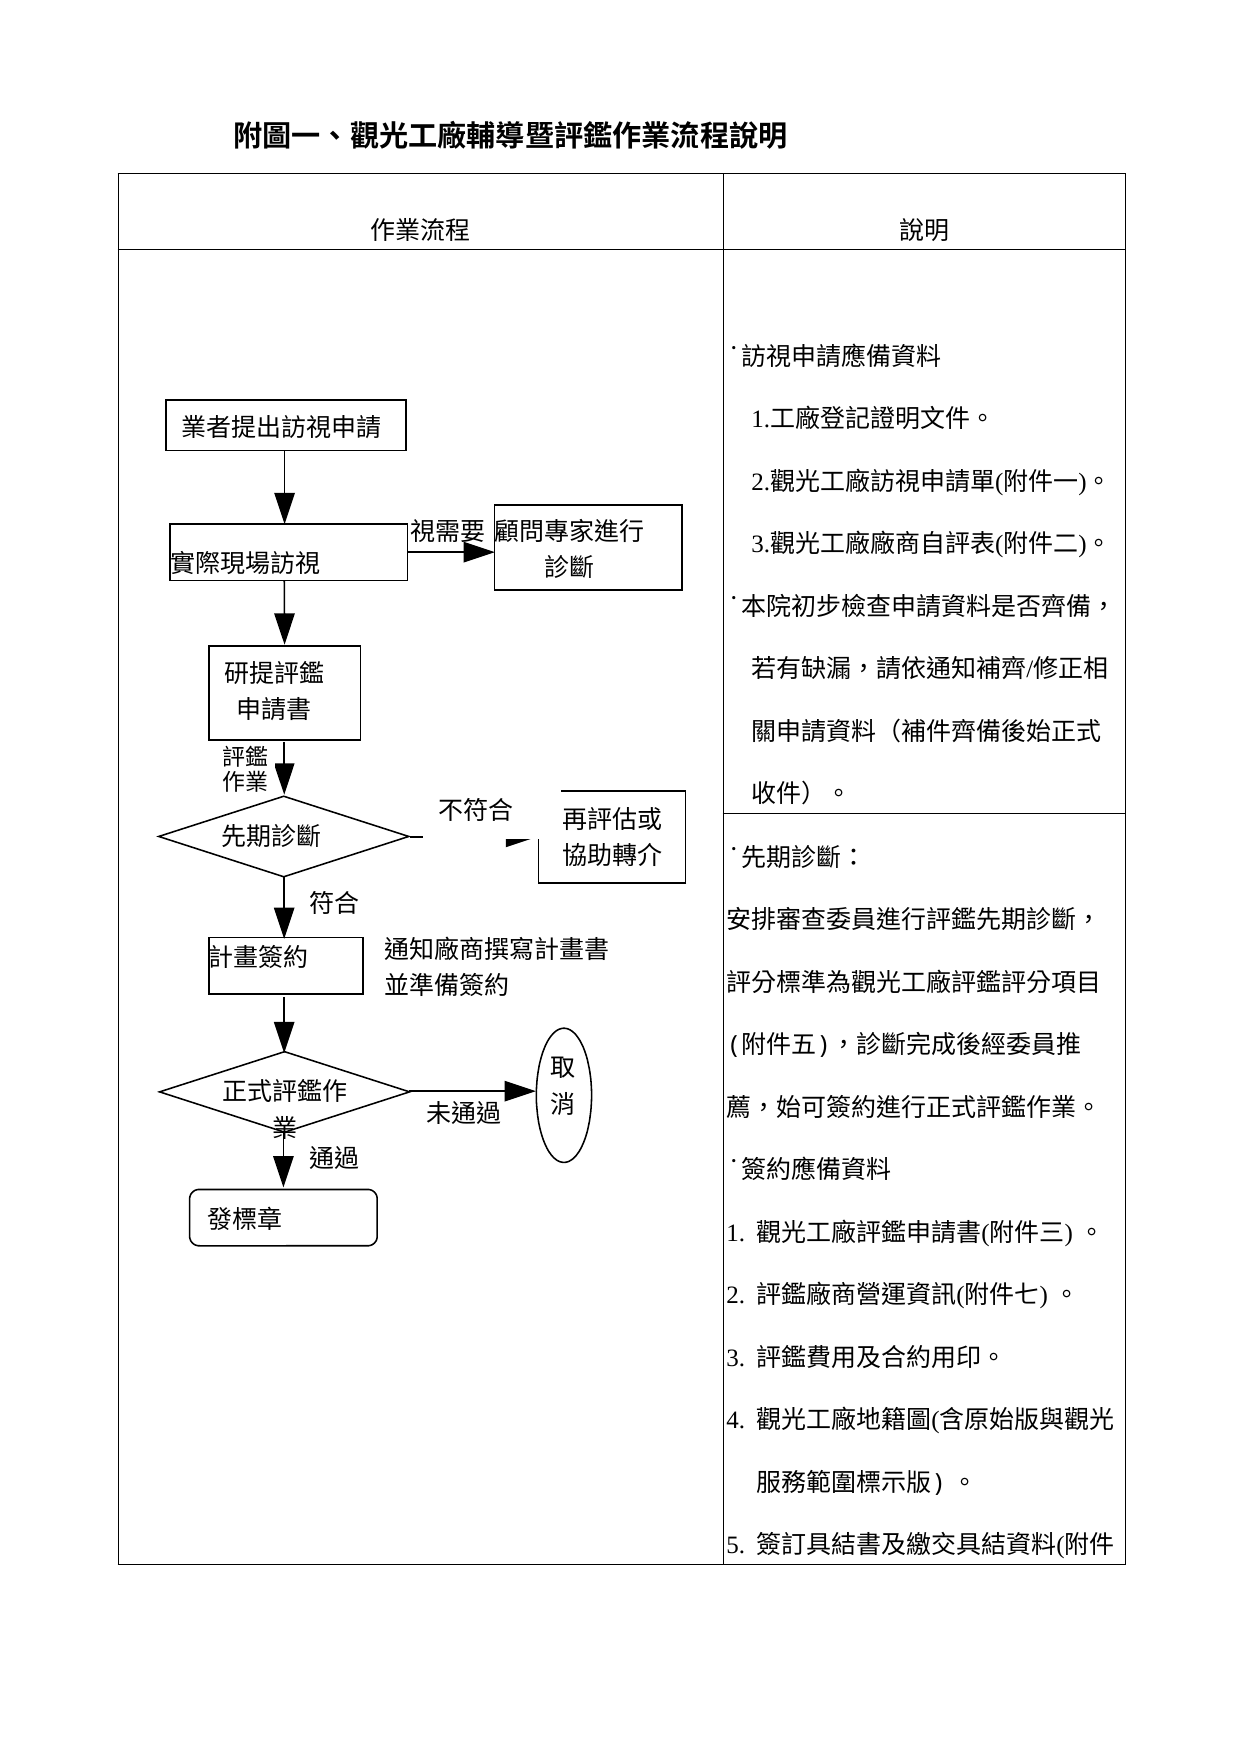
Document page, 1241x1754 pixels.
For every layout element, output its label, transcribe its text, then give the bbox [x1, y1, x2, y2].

table_header 說明 [724, 174, 1125, 249]
table_header 作業流程 [119, 174, 723, 249]
table_cell [119, 250, 723, 1564]
text 附圖一、觀光工廠輔導暨評鑑作業流程說明 [233, 112, 1122, 154]
table_cell ˙先期診斷： 安排審查委員進行評鑑先期診斷，評分標準為觀光工廠評鑑評分項目(附件五)，診斷完成後經委員推薦，始可簽約進行正式評鑑作業。 ˙簽約應備資料 觀光工廠評鑑申請書(附件三) 。 評鑑廠商營運資訊(附件七) 。 評鑑費用及合約用印。 觀光工廠地籍圖(含原始版與觀光服務範圍標示版) 。 簽訂具結書及繳交具結資料(附件八) 。 [724, 814, 1125, 1564]
table_cell ˙訪視申請應備資料 1.工廠登記證明文件。 2.觀光工廠訪視申請單(附件一)。 3.觀光工廠廠商自評表(附件二)。 ˙本院初步檢查申請資料是否齊備，若有缺漏，請依通知補齊/修正相關申請資料（補件齊備後始正式收件）。 [724, 250, 1125, 813]
